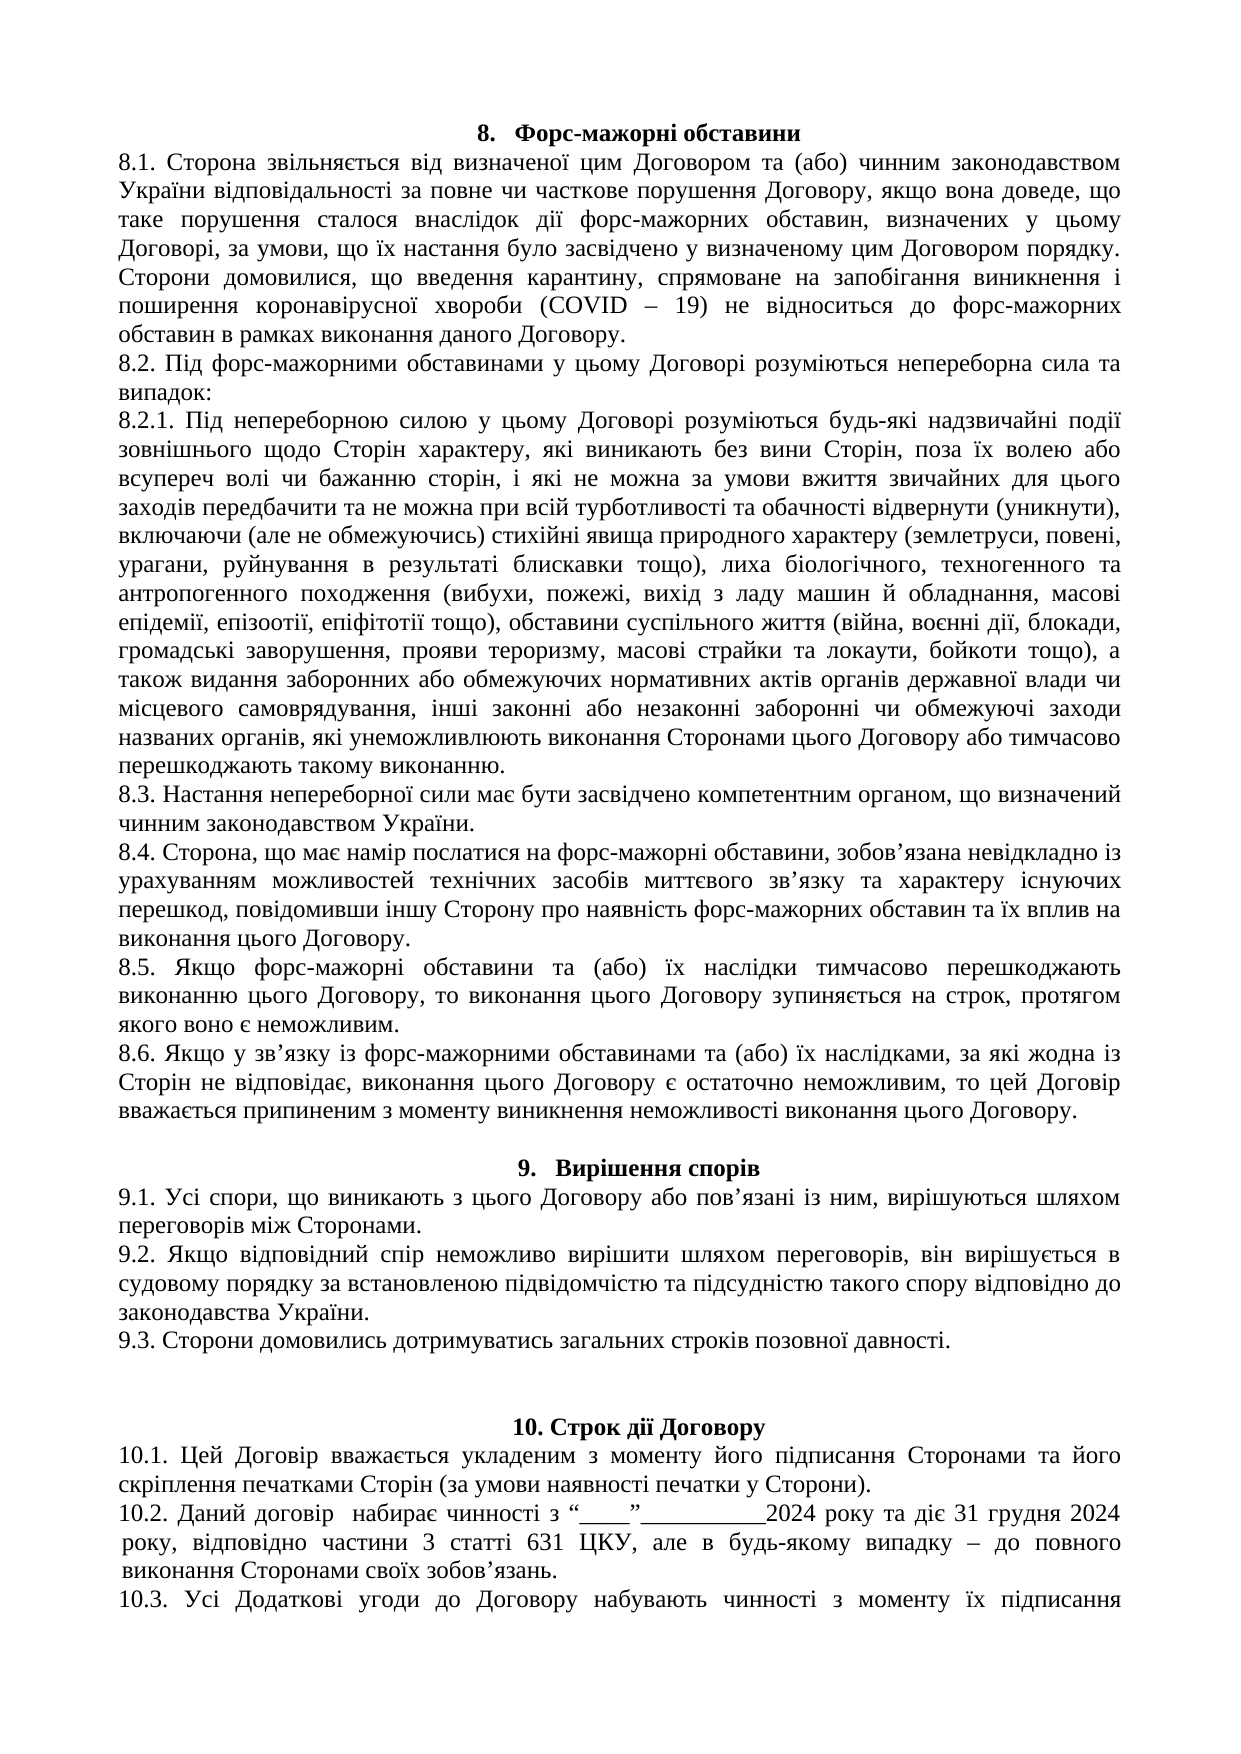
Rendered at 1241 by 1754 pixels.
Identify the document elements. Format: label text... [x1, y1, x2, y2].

text 8.5. Якщо форс-мажорні обставини та (або) їх наслідки тимчасово перешкоджають виконанню цього Договору, то виконання цього Договору зупиняється на строк, протягом якого воно є неможливим. [118, 952, 1122, 1038]
text 10.3. Усі Додаткові угоди до Договору набувають чинності з моменту їх підписання [118, 1584, 1122, 1613]
list Строк дії Договору [156, 1412, 1122, 1441]
text 8.2.1. Під непереборною силою у цьому Договорі розуміються будь-які надзвичайні події зовнішнього щодо Сторін характеру, які виникають без вини Сторін, поза їх волею або всупереч волі чи бажанню сторін, і які не можна за умови вжиття звичайних для цього заходів передбачити та не можна при всій турботливості та обачності відвернути (уникнути), включаючи (але не обмежуючись) стихійні явища природного характеру (землетруси, повені, урагани, руйнування в результаті блискавки тощо), лиха біологічного, техногенного та антропогенного походження (вибухи, пожежі, вихід з ладу машин й обладнання, масові епідемії, епізоотії, епіфітотії тощо), обставини суспільного життя (війна, воєнні дії, блокади, громадські заворушення, прояви тероризму, масові страйки та локаути, бойкоти тощо), а також видання заборонних або обмежуючих нормативних актів органів державної влади чи місцевого самоврядування, інші законні або незаконні заборонні чи обмежуючі заходи названих органів, які унеможливлюють виконання Сторонами цього Договору або тимчасово перешкоджають такому виконанню. [118, 406, 1122, 779]
text 9.3. Сторони домовились дотримуватись загальних строків позовної давності. [118, 1326, 1122, 1354]
text 10.2. Даний договір набирає чинності з “____”__________2024 року та діє 31 грудня 2024 року, відповідно частини 3 статті 631 ЦКУ, але в будь-якому випадку – до повного виконання Сторонами своїх зобов’язань. [118, 1498, 1122, 1584]
text 8.2. Під форс-мажорними обставинами у цьому Договорі розуміються непереборна сила та випадок: [118, 348, 1122, 406]
text 8.6. Якщо у зв’язку із форс-мажорними обставинами та (або) їх наслідками, за які жодна із Сторін не відповідає, виконання цього Договору є остаточно неможливим, то цей Договір вважається припиненим з моменту виникнення неможливості виконання цього Договору. [118, 1038, 1122, 1124]
text 8.3. Настання непереборної сили має бути засвідчено компетентним органом, що визначений чинним законодавством України. [118, 779, 1122, 837]
text 8.4. Сторона, що має намір послатися на форс-мажорні обставини, зобов’язана невідкладно із урахуванням можливостей технічних засобів миттєвого зв’язку та характеру існуючих перешкод, повідомивши іншу Сторону про наявність форс-мажорних обставин та їх вплив на виконання цього Договору. [118, 837, 1122, 952]
list Вирішення спорів [156, 1153, 1122, 1182]
list Форс-мажорні обставини [156, 118, 1122, 147]
text 9.1. Усі спори, що виникають з цього Договору або пов’язані із ним, вирішуються шляхом переговорів між Сторонами. [118, 1182, 1122, 1239]
text 9.2. Якщо відповідний спір неможливо вирішити шляхом переговорів, він вирішується в судовому порядку за встановленою підвідомчістю та підсудністю такого спору відповідно до законодавства України. [118, 1239, 1122, 1326]
text 10.1. Цей Договір вважається укладеним з моменту його підписання Сторонами та його скріплення печатками Сторін (за умови наявності печатки у Сторони). [118, 1441, 1122, 1498]
text 8.1. Сторона звільняється від визначеної цим Договором та (або) чинним законодавством України відповідальності за повне чи часткове порушення Договору, якщо вона доведе, що таке порушення сталося внаслідок дії форс-мажорних обставин, визначених у цьому Договорі, за умови, що їх настання було засвідчено у визначеному цим Договором порядку. Сторони домовилися, що введення карантину, спрямоване на запобігання виникнення і поширення коронавірусної хвороби (COVID – 19) не відноситься до форс-мажорних обставин в рамках виконання даного Договору. [118, 147, 1122, 348]
